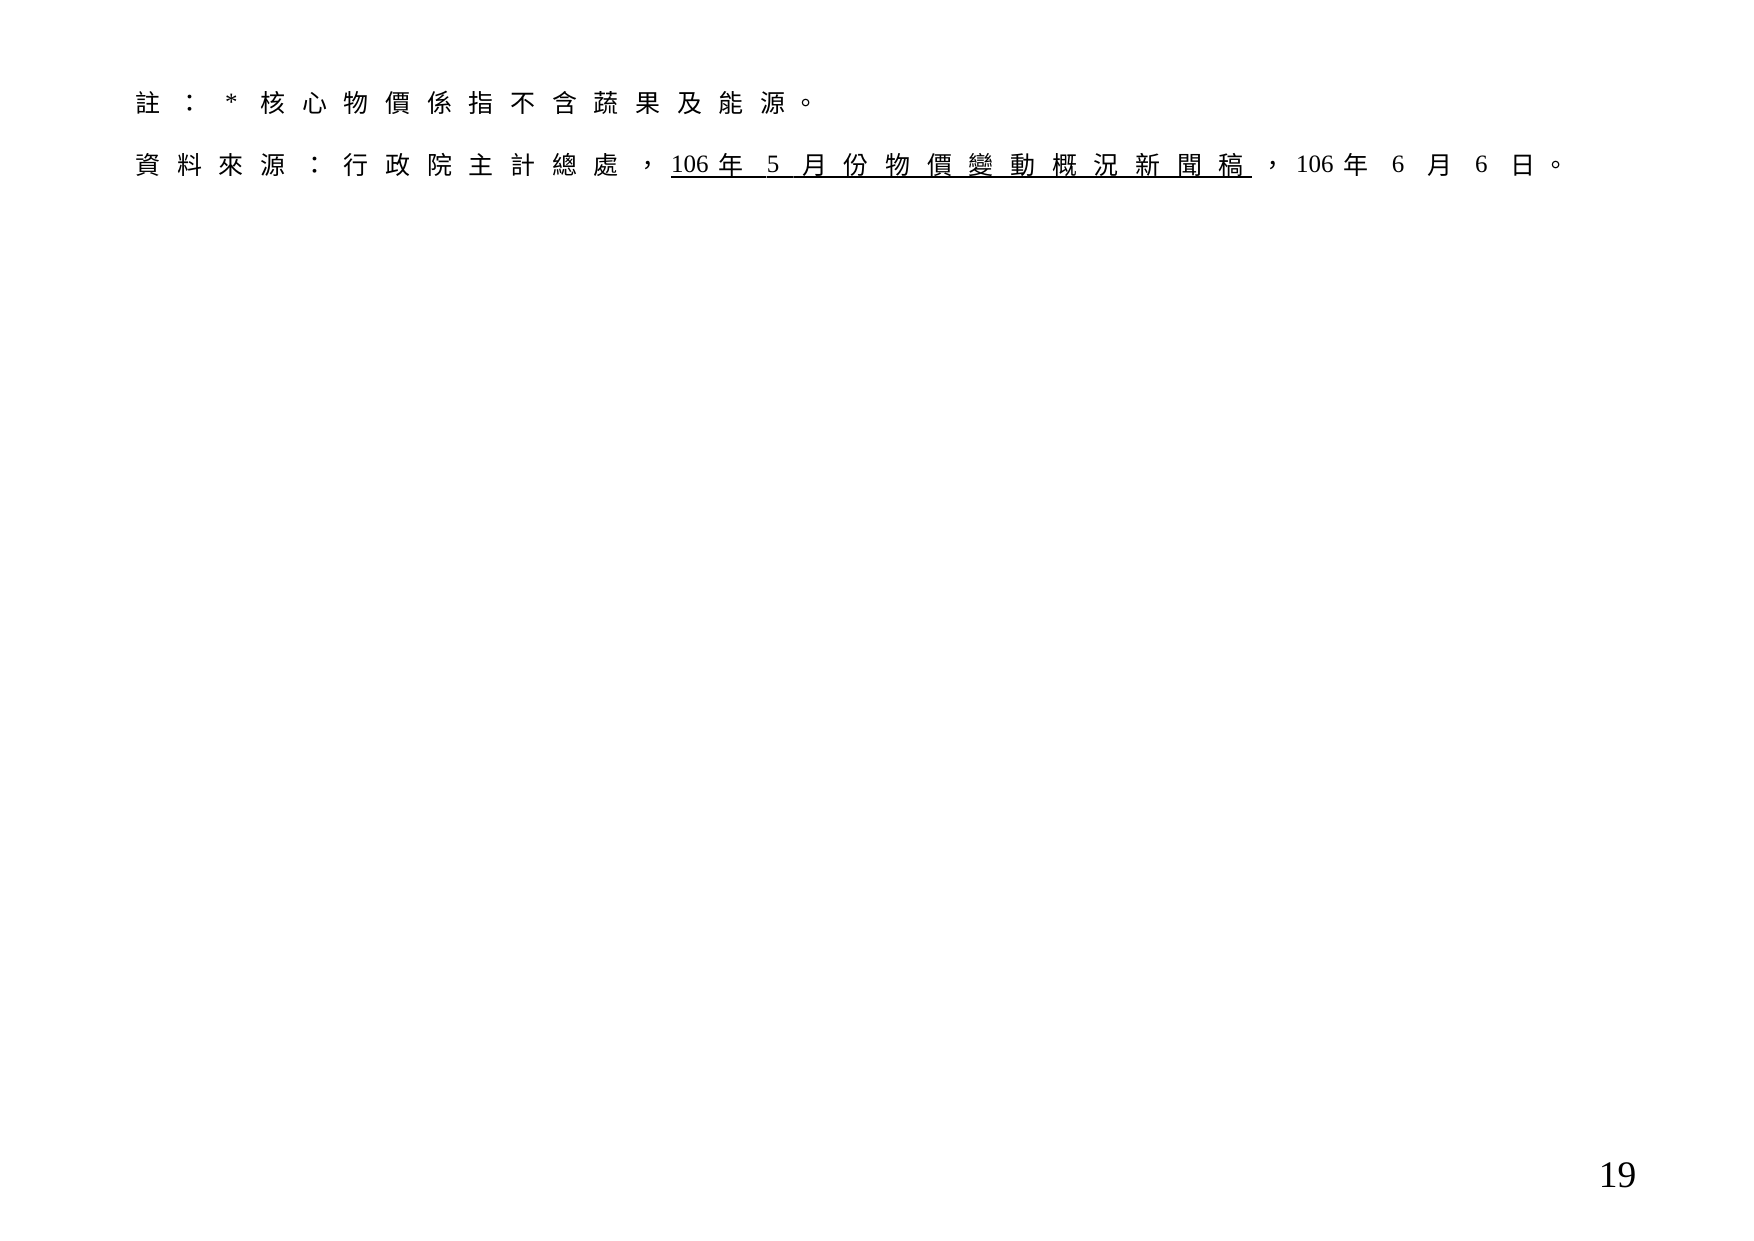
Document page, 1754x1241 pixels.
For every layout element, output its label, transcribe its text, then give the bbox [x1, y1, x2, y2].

text 註：*核心物價係指不含蔬果及能源。 [127, 60, 1627, 122]
text 資料來源：行政院主計總處，106年5月份物價變動概況新聞稿，106年6月6日。 [127, 122, 1627, 185]
